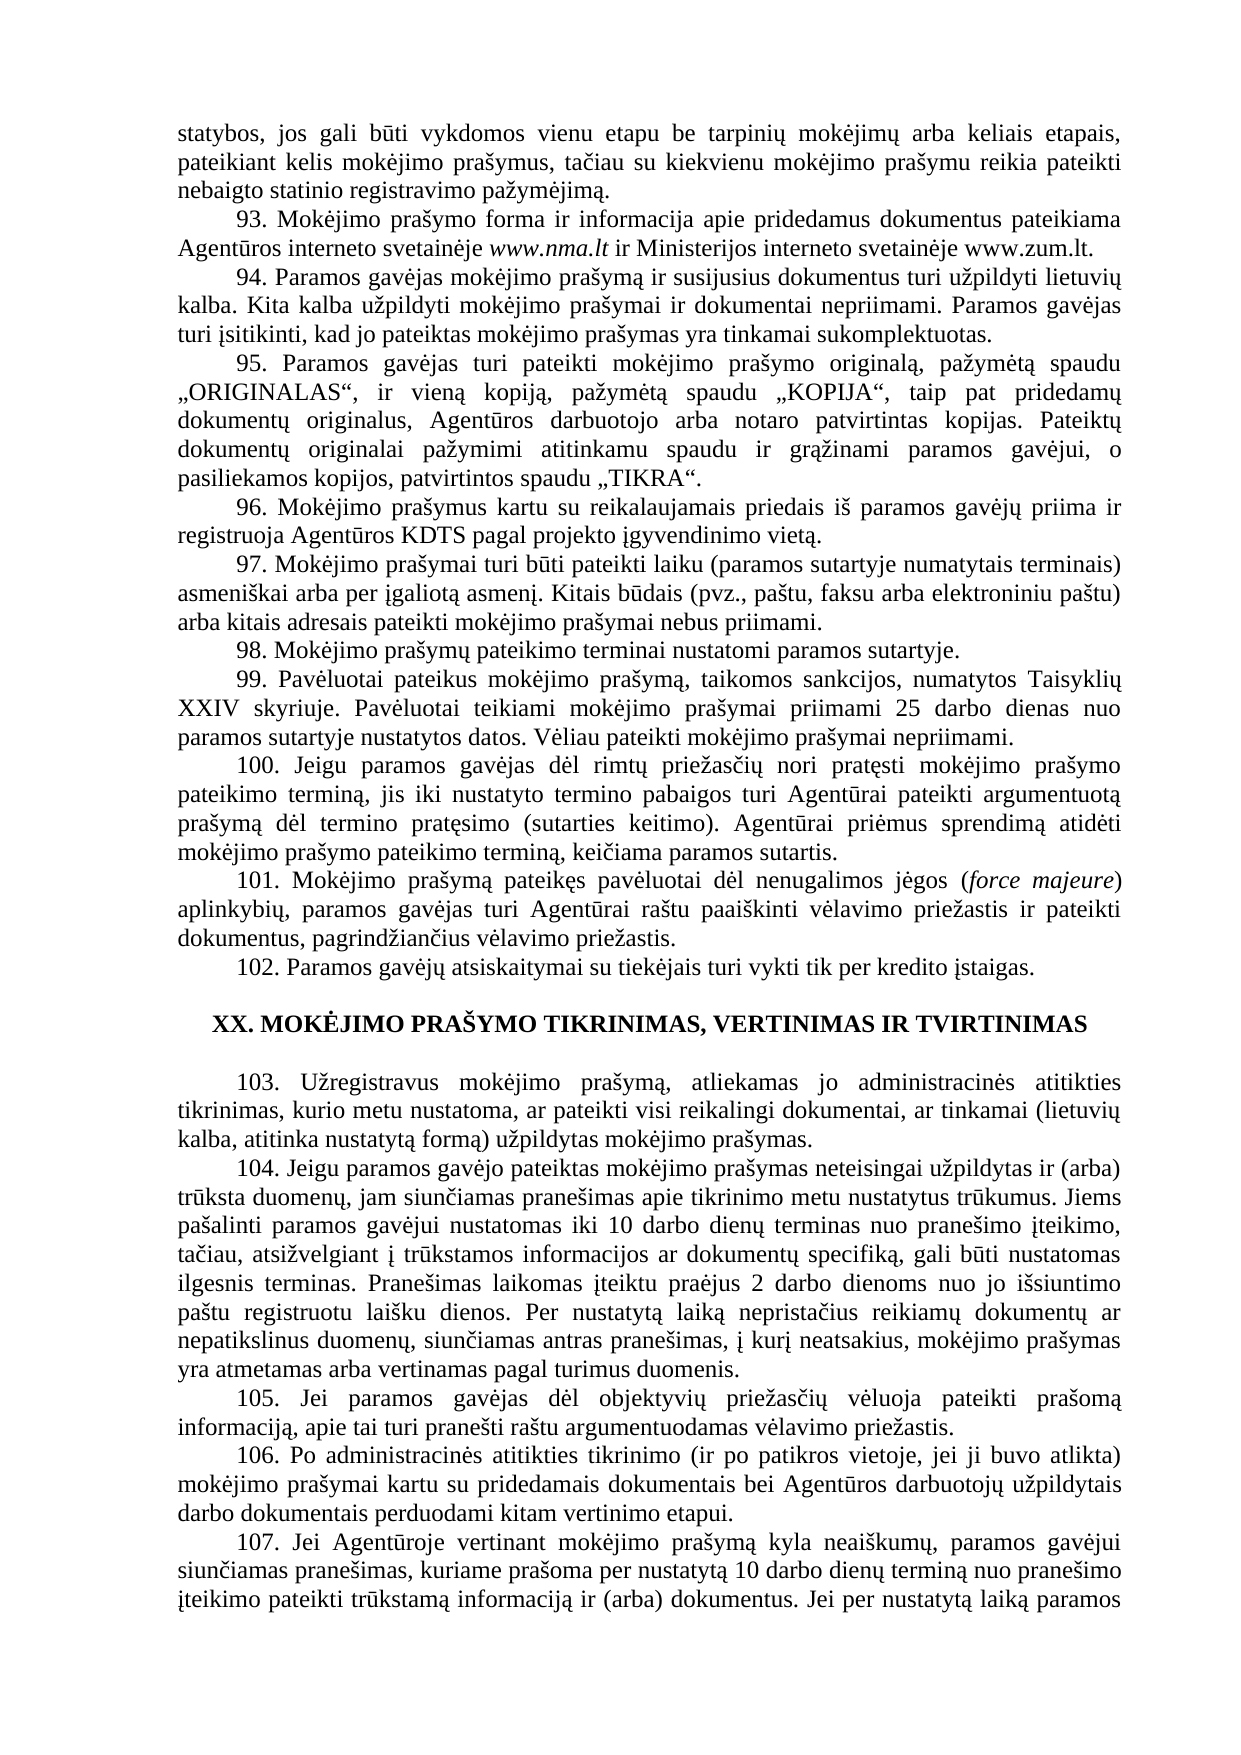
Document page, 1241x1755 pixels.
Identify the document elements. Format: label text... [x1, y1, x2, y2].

text statybos, jos gali būti vykdomos vienu etapu be tarpinių mokėjimų arba keliais etapais, pateikiant kelis mokėjimo prašymus, tačiau su kiekvienu mokėjimo prašymu reikia pateikti nebaigto statinio registravimo pažymėjimą. [177, 118, 1122, 204]
text 102. Paramos gavėjų atsiskaitymai su tiekėjais turi vykti tik per kredito įstaigas. [177, 952, 1122, 981]
text 100. Jeigu paramos gavėjas dėl rimtų priežasčių nori pratęsti mokėjimo prašymo pateikimo terminą, jis iki nustatyto termino pabaigos turi Agentūrai pateikti argumentuotą prašymą dėl termino pratęsimo (sutarties keitimo). Agentūrai priėmus sprendimą atidėti mokėjimo prašymo pateikimo terminą, keičiama paramos sutartis. [177, 751, 1122, 866]
text 96. Mokėjimo prašymus kartu su reikalaujamais priedais iš paramos gavėjų priima ir registruoja Agentūros KDTS pagal projekto įgyvendinimo vietą. [177, 492, 1122, 549]
text 98. Mokėjimo prašymų pateikimo terminai nustatomi paramos sutartyje. [177, 636, 1122, 664]
text 107. Jei Agentūroje vertinant mokėjimo prašymą kyla neaiškumų, paramos gavėjui siunčiamas pranešimas, kuriame prašoma per nustatytą 10 darbo dienų terminą nuo pranešimo įteikimo pateikti trūkstamą informaciją ir (arba) dokumentus. Jei per nustatytą laiką paramos [177, 1527, 1122, 1613]
text 97. Mokėjimo prašymai turi būti pateikti laiku (paramos sutartyje numatytais terminais) asmeniškai arba per įgaliotą asmenį. Kitais būdais (pvz., paštu, faksu arba elektroniniu paštu) arba kitais adresais pateikti mokėjimo prašymai nebus priimami. [177, 549, 1122, 636]
text 93. Mokėjimo prašymo forma ir informacija apie pridedamus dokumentus pateikiama Agentūros interneto svetainėje www.nma.lt ir Ministerijos interneto svetainėje www.zum.lt. [177, 204, 1122, 262]
text 94. Paramos gavėjas mokėjimo prašymą ir susijusius dokumentus turi užpildyti lietuvių kalba. Kita kalba užpildyti mokėjimo prašymai ir dokumentai nepriimami. Paramos gavėjas turi įsitikinti, kad jo pateiktas mokėjimo prašymas yra tinkamai sukomplektuotas. [177, 262, 1122, 348]
text 95. Paramos gavėjas turi pateikti mokėjimo prašymo originalą, pažymėtą spaudu „ORIGINALAS“, ir vieną kopiją, pažymėtą spaudu „KOPIJA“, taip pat pridedamų dokumentų originalus, Agentūros darbuotojo arba notaro patvirtintas kopijas. Pateiktų dokumentų originalai pažymimi atitinkamu spaudu ir grąžinami paramos gavėjui, o pasiliekamos kopijos, patvirtintos spaudu „TIKRA“. [177, 348, 1122, 492]
text 105. Jei paramos gavėjas dėl objektyvių priežasčių vėluoja pateikti prašomą informaciją, apie tai turi pranešti raštu argumentuodamas vėlavimo priežastis. [177, 1383, 1122, 1441]
text 103. Užregistravus mokėjimo prašymą, atliekamas jo administracinės atitikties tikrinimas, kurio metu nustatoma, ar pateikti visi reikalingi dokumentai, ar tinkamai (lietuvių kalba, atitinka nustatytą formą) užpildytas mokėjimo prašymas. [177, 1067, 1122, 1153]
text 99. Pavėluotai pateikus mokėjimo prašymą, taikomos sankcijos, numatytos Taisyklių XXIV skyriuje. Pavėluotai teikiami mokėjimo prašymai priimami 25 darbo dienas nuo paramos sutartyje nustatytos datos. Vėliau pateikti mokėjimo prašymai nepriimami. [177, 664, 1122, 751]
text XX. MOKĖJIMO PRAŠYMO TIKRINIMAS, VERTINIMAS IR TVIRTINIMAS [177, 1009, 1122, 1038]
text 101. Mokėjimo prašymą pateikęs pavėluotai dėl nenugalimos jėgos (force majeure) aplinkybių, paramos gavėjas turi Agentūrai raštu paaiškinti vėlavimo priežastis ir pateikti dokumentus, pagrindžiančius vėlavimo priežastis. [177, 866, 1122, 952]
text 104. Jeigu paramos gavėjo pateiktas mokėjimo prašymas neteisingai užpildytas ir (arba) trūksta duomenų, jam siunčiamas pranešimas apie tikrinimo metu nustatytus trūkumus. Jiems pašalinti paramos gavėjui nustatomas iki 10 darbo dienų terminas nuo pranešimo įteikimo, tačiau, atsižvelgiant į trūkstamos informacijos ar dokumentų specifiką, gali būti nustatomas ilgesnis terminas. Pranešimas laikomas įteiktu praėjus 2 darbo dienoms nuo jo išsiuntimo paštu registruotu laišku dienos. Per nustatytą laiką nepristačius reikiamų dokumentų ar nepatikslinus duomenų, siunčiamas antras pranešimas, į kurį neatsakius, mokėjimo prašymas yra atmetamas arba vertinamas pagal turimus duomenis. [177, 1153, 1122, 1383]
text 106. Po administracinės atitikties tikrinimo (ir po patikros vietoje, jei ji buvo atlikta) mokėjimo prašymai kartu su pridedamais dokumentais bei Agentūros darbuotojų užpildytais darbo dokumentais perduodami kitam vertinimo etapui. [177, 1441, 1122, 1527]
